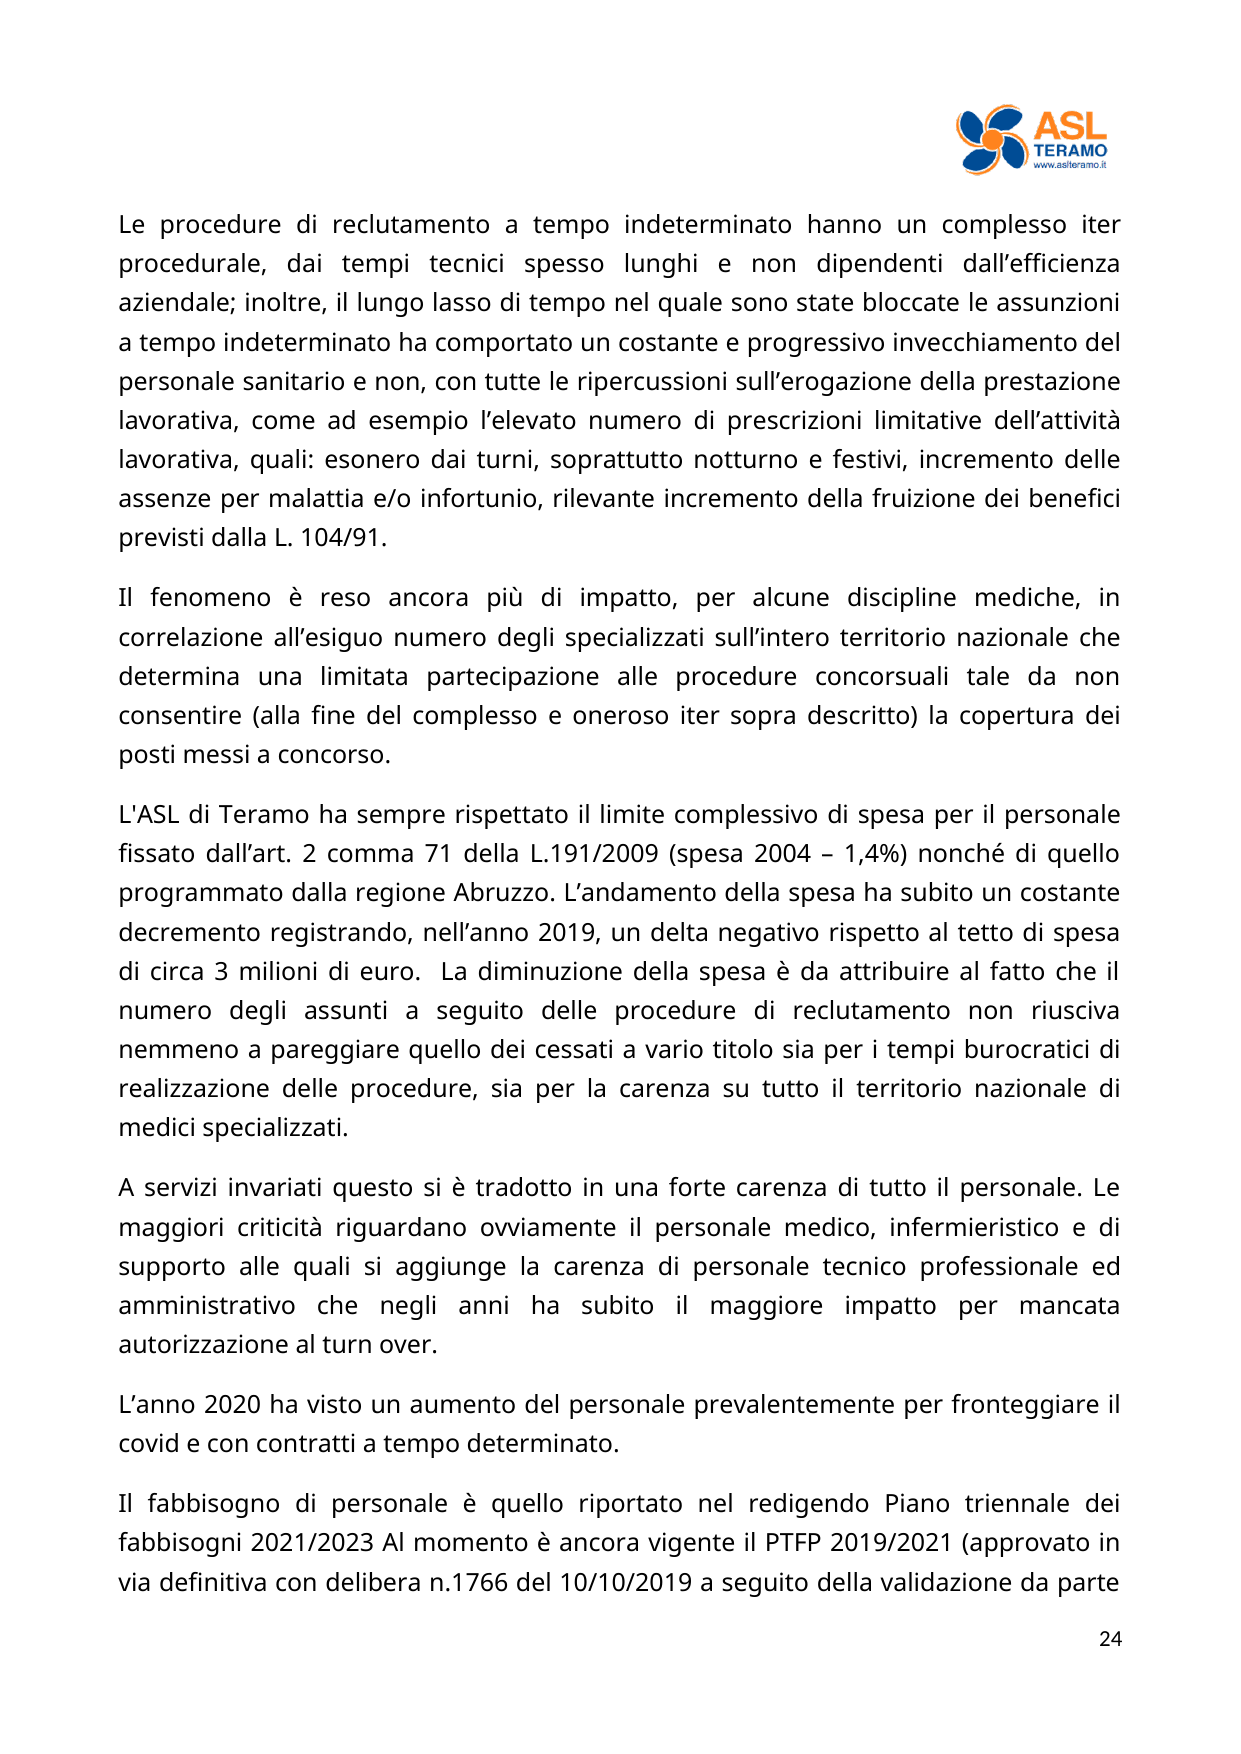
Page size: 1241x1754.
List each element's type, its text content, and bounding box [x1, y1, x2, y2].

text Le procedure di reclutamento a tempo indeterminato hanno un complesso iter procedurale, dai tempi tecnici spesso lunghi e non dipendenti dall’efficienza aziendale; inoltre, il lungo lasso di tempo nel quale sono state bloccate le assunzioni a tempo indeterminato ha comportato un costante e progressivo invecchiamento del personale sanitario e non, con tutte le ripercussioni sull’erogazione della prestazione lavorativa, come ad esempio l’elevato numero di prescrizioni limitative dell’attività lavorativa, quali: esonero dai turni, soprattutto notturno e festivi, incremento delle assenze per malattia e/o infortunio, rilevante incremento della fruizione dei benefici previsti dalla L. 104/91. [118, 207, 1122, 554]
text L'ASL di Teramo ha sempre rispettato il limite complessivo di spesa per il personale fissato dall’art. 2 comma 71 della L.191/2009 (spesa 2004 – 1,4%) nonché di quello programmato dalla regione Abruzzo. L’andamento della spesa ha subito un costante decremento registrando, nell’anno 2019, un delta negativo rispetto al tetto di spesa di circa 3 milioni di euro. La diminuzione della spesa è da attribuire al fatto che il numero degli assunti a seguito delle procedure di reclutamento non riusciva nemmeno a pareggiare quello dei cessati a vario titolo sia per i tempi burocratici di realizzazione delle procedure, sia per la carenza su tutto il territorio nazionale di medici specializzati. [118, 797, 1122, 1144]
text L’anno 2020 ha visto un aumento del personale prevalentemente per fronteggiare il covid e con contratti a tempo determinato. [118, 1387, 1122, 1460]
text A servizi invariati questo si è tradotto in una forte carenza di tutto il personale. Le maggiori criticità riguardano ovviamente il personale medico, infermieristico e di supporto alle quali si aggiunge la carenza di personale tecnico professionale ed amministrativo che negli anni ha subito il maggiore impatto per mancata autorizzazione al turn over. [118, 1170, 1122, 1361]
text Il fenomeno è reso ancora più di impatto, per alcune discipline mediche, in correlazione all’esiguo numero degli specializzati sull’intero territorio nazionale che determina una limitata partecipazione alle procedure concorsuali tale da non consentire (alla fine del complesso e oneroso iter sopra descritto) la copertura dei posti messi a concorso. [118, 580, 1122, 771]
text Il fabbisogno di personale è quello riportato nel redigendo Piano triennale dei fabbisogni 2021/2023 Al momento è ancora vigente il PTFP 2019/2021 (approvato in via definitiva con delibera n.1766 del 10/10/2019 a seguito della validazione da parte [118, 1486, 1122, 1598]
